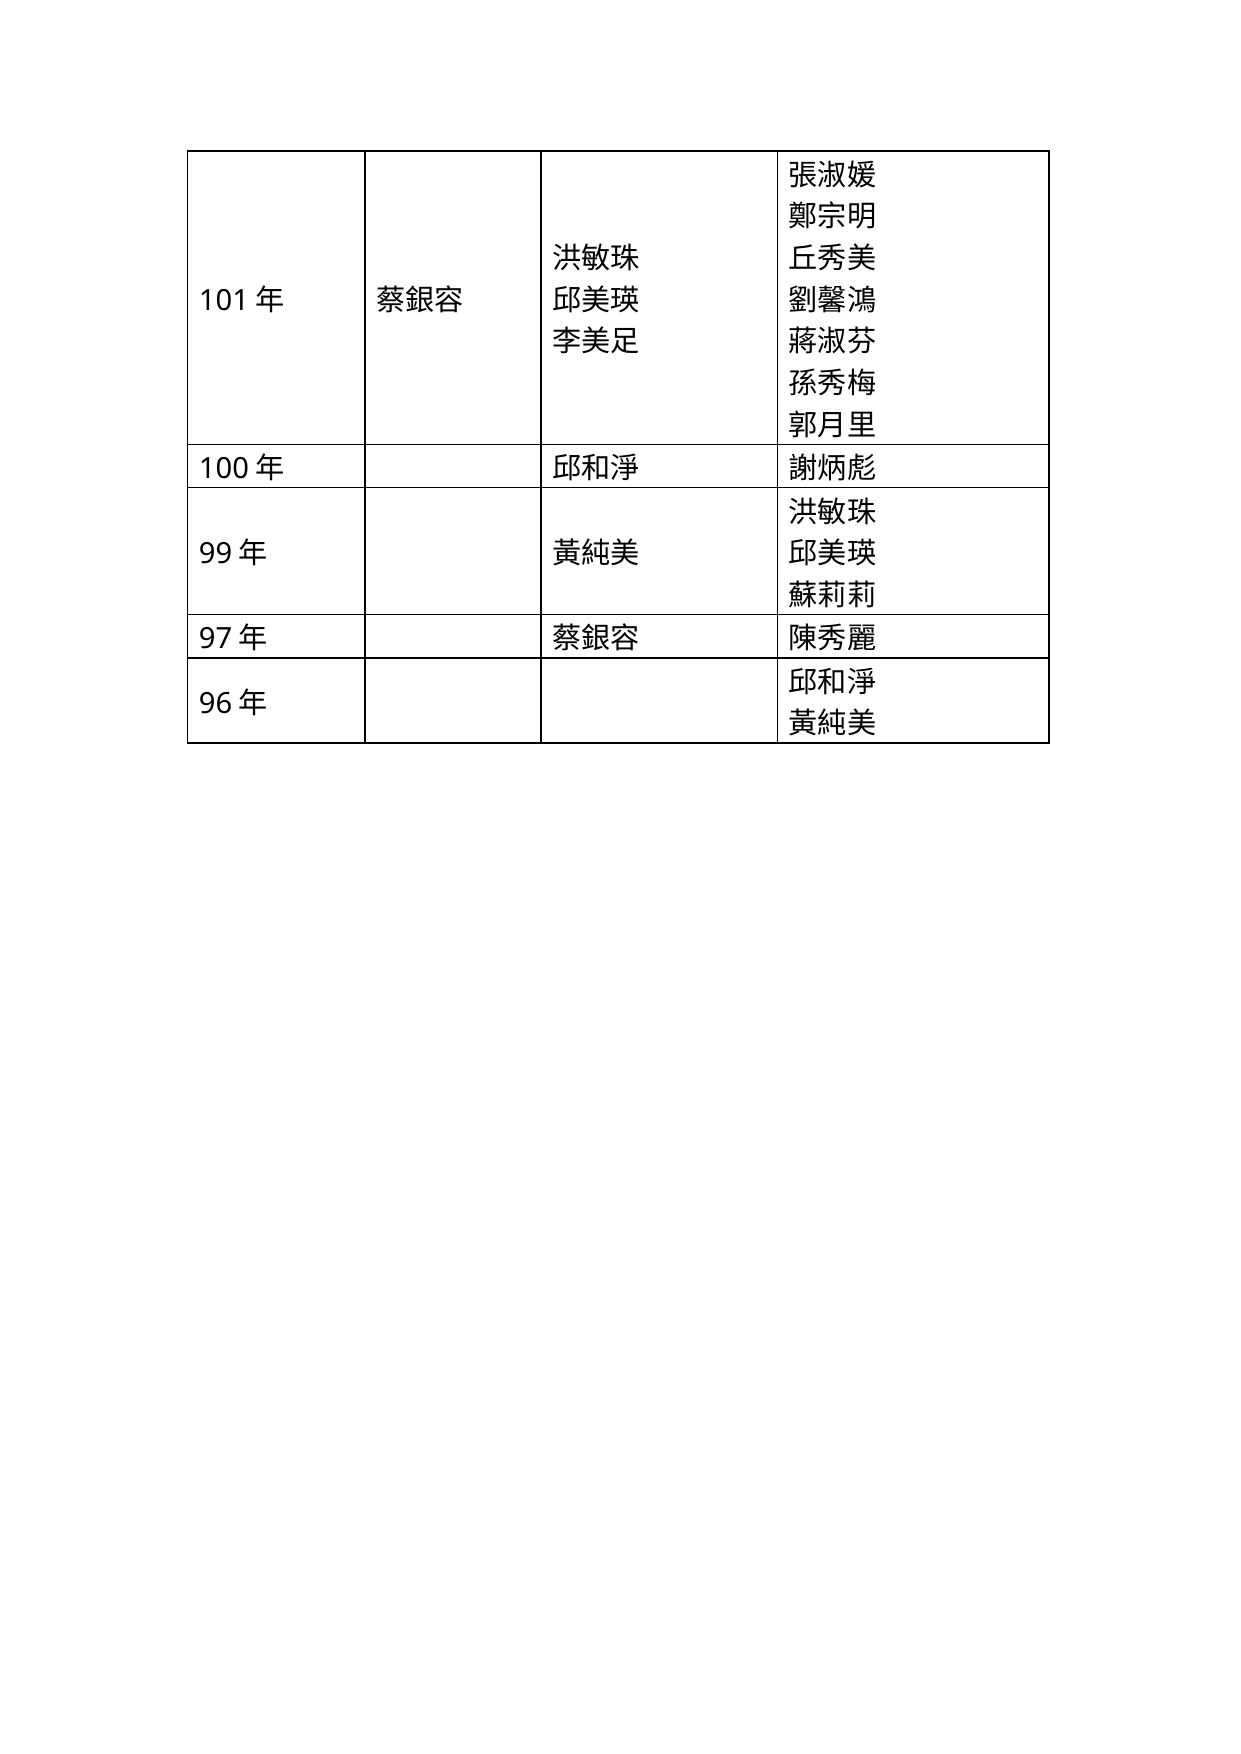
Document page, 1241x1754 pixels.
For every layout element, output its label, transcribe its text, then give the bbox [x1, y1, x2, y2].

table_cell 謝炳彪 [778, 445, 1048, 487]
table_cell [366, 488, 540, 614]
table_cell 洪敏珠 邱美瑛 蘇莉莉 [778, 488, 1048, 614]
table_cell 99年 [188, 488, 364, 614]
table_cell 100年 [188, 445, 364, 487]
table_cell [366, 445, 540, 487]
table_cell [366, 615, 540, 657]
table_cell 邱和淨 黃純美 [778, 659, 1048, 742]
table_cell [366, 659, 540, 742]
table_cell 96年 [188, 659, 364, 742]
table_cell 黃純美 [542, 488, 777, 614]
table_cell 陳秀麗 [778, 615, 1048, 657]
table_cell 101年 [188, 152, 364, 443]
table_cell 蔡銀容 [366, 152, 540, 443]
table_cell 蔡銀容 [542, 615, 777, 657]
table_cell [542, 659, 777, 742]
table_cell 邱和淨 [542, 445, 777, 487]
table_cell 張淑媛 鄭宗明 丘秀美 劉馨鴻 蔣淑芬 孫秀梅 郭月里 [778, 152, 1048, 443]
table_cell 洪敏珠 邱美瑛 李美足 [542, 152, 777, 443]
table_cell 97年 [188, 615, 364, 657]
